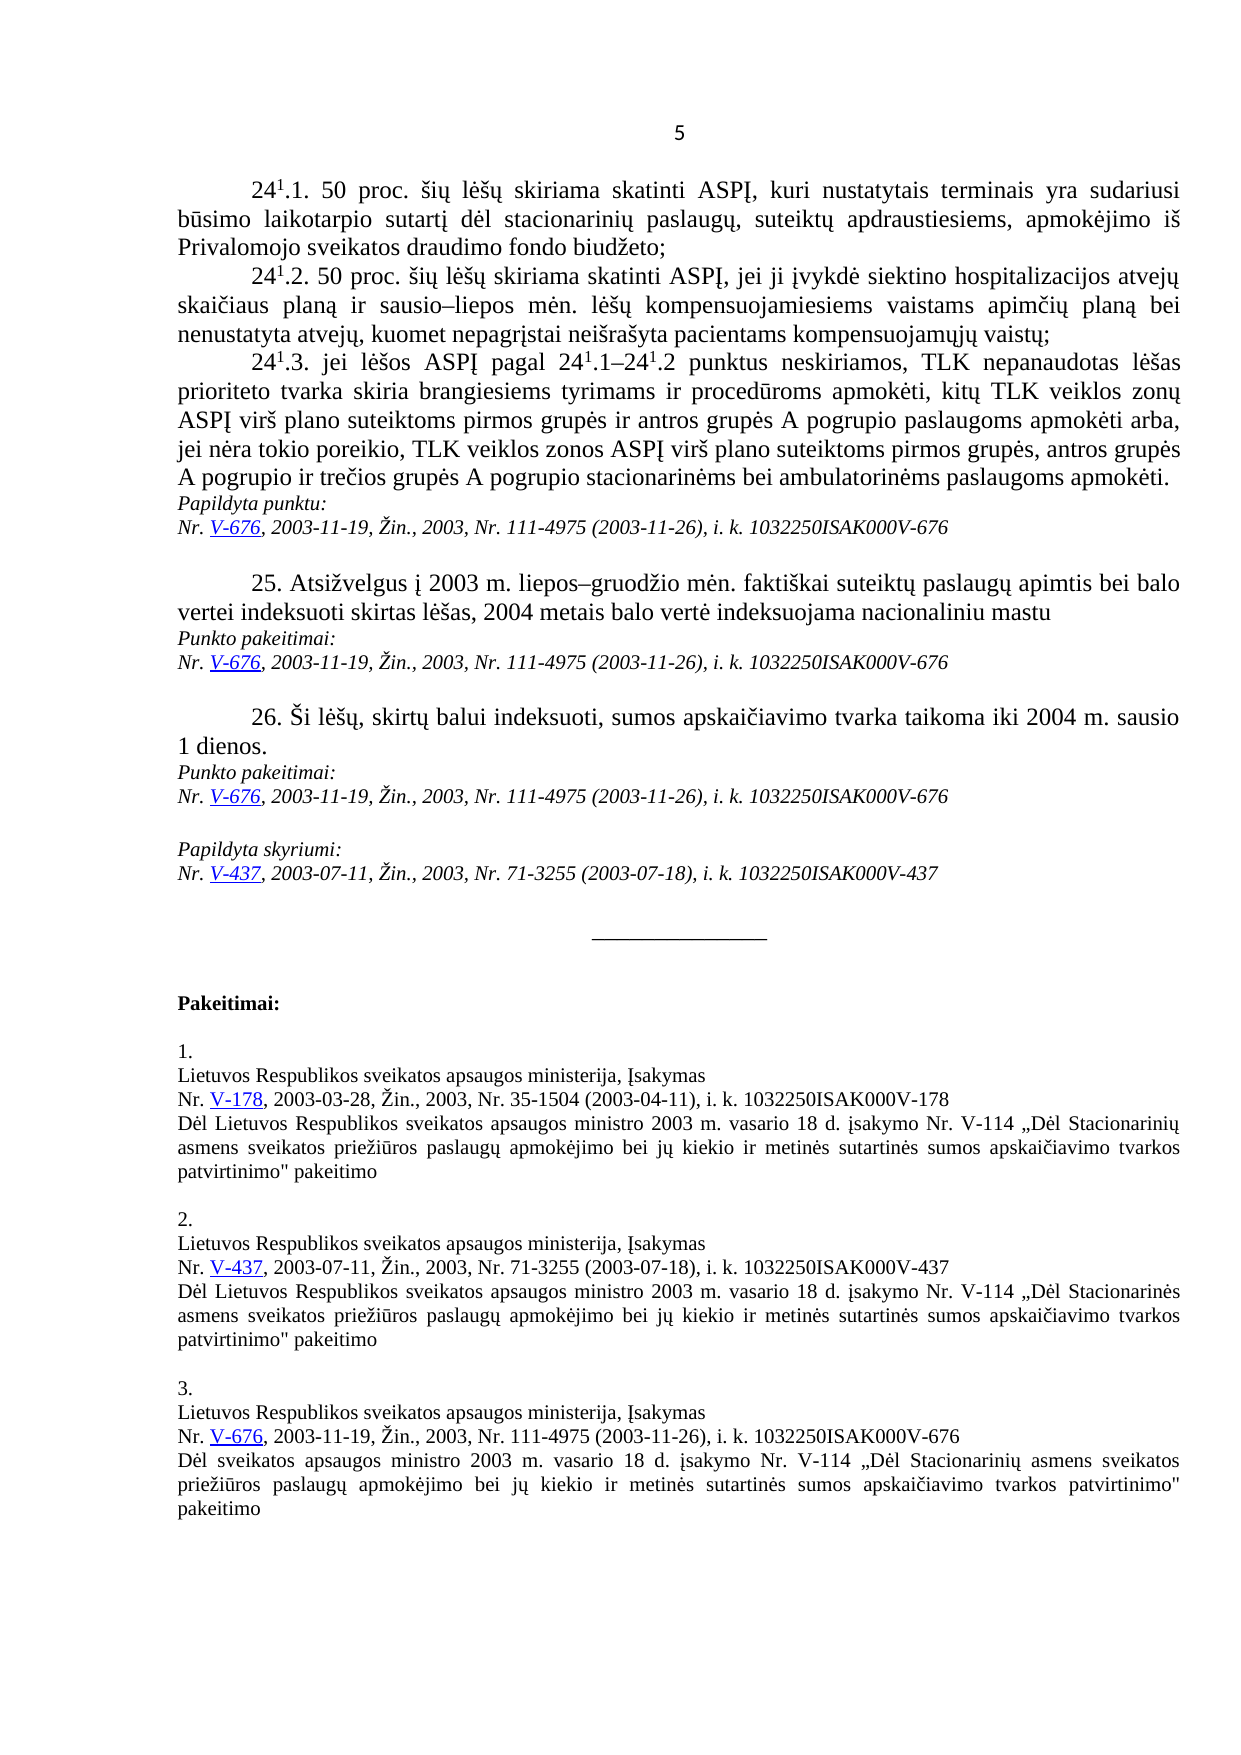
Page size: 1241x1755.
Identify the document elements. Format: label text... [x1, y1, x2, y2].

text Dėl Lietuvos Respublikos sveikatos apsaugos ministro 2003 m. vasario 18 d. įsakymo Nr. V-114 „Dėl Stacionarinės asmens sveikatos priežiūros paslaugų apmokėjimo bei jų kiekio ir metinės sutartinės sumos apskaičiavimo tvarkos patvirtinimo" pakeitimo [177, 1279, 1181, 1351]
text Punkto pakeitimai: [177, 626, 1181, 649]
text Nr. V-178, 2003-03-28, Žin., 2003, Nr. 35-1504 (2003-04-11), i. k. 1032250ISAK000V-178 [177, 1087, 1181, 1111]
text Nr. V-676, 2003-11-19, Žin., 2003, Nr. 111-4975 (2003-11-26), i. k. 1032250ISAK000V-676 [177, 1424, 1181, 1448]
text Papildyta punktu: [177, 491, 1181, 515]
text Lietuvos Respublikos sveikatos apsaugos ministerija, Įsakymas [177, 1399, 1181, 1424]
text 1. [177, 1039, 1181, 1063]
text Punkto pakeitimai: [177, 760, 1181, 784]
text Dėl Lietuvos Respublikos sveikatos apsaugos ministro 2003 m. vasario 18 d. įsakymo Nr. V-114 „Dėl Stacionarinių asmens sveikatos priežiūros paslaugų apmokėjimo bei jų kiekio ir metinės sutartinės sumos apskaičiavimo tvarkos patvirtinimo" pakeitimo [177, 1111, 1181, 1183]
text 241.3. jei lėšos ASPĮ pagal 241.1–241.2 punktus neskiriamos, TLK nepanaudotas lėšas prioriteto tvarka skiria brangiesiems tyrimams ir procedūroms apmokėti, kitų TLK veiklos zonų ASPĮ virš plano suteiktoms pirmos grupės ir antros grupės A pogrupio paslaugoms apmokėti arba, jei nėra tokio poreikio, TLK veiklos zonos ASPĮ virš plano suteiktoms pirmos grupės, antros grupės A pogrupio ir trečios grupės A pogrupio stacionarinėms bei ambulatorinėms paslaugoms apmokėti. [177, 347, 1181, 491]
text 26. Ši lėšų, skirtų balui indeksuoti, sumos apskaičiavimo tvarka taikoma iki 2004 m. sausio 1 dienos. [177, 702, 1181, 760]
text Nr. V-676, 2003-11-19, Žin., 2003, Nr. 111-4975 (2003-11-26), i. k. 1032250ISAK000V-676 [177, 649, 1181, 674]
text 241.1. 50 proc. šių lėšų skiriama skatinti ASPĮ, kuri nustatytais terminais yra sudariusi būsimo laikotarpio sutartį dėl stacionarinių paslaugų, suteiktų apdraustiesiems, apmokėjimo iš Privalomojo sveikatos draudimo fondo biudžeto; [177, 175, 1181, 261]
text 3. [177, 1376, 1181, 1399]
text 25. Atsižvelgus į 2003 m. liepos–gruodžio mėn. faktiškai suteiktų paslaugų apimtis bei balo vertei indeksuoti skirtas lėšas, 2004 metais balo vertė indeksuojama nacionaliniu mastu [177, 568, 1181, 626]
text Lietuvos Respublikos sveikatos apsaugos ministerija, Įsakymas [177, 1231, 1181, 1255]
text 241.2. 50 proc. šių lėšų skiriama skatinti ASPĮ, jei ji įvykdė siektino hospitalizacijos atvejų skaičiaus planą ir sausio–liepos mėn. lėšų kompensuojamiesiems vaistams apimčių planą bei nenustatyta atvejų, kuomet nepagrįstai neišrašyta pacientams kompensuojamųjų vaistų; [177, 261, 1181, 347]
text Dėl sveikatos apsaugos ministro 2003 m. vasario 18 d. įsakymo Nr. V-114 „Dėl Stacionarinių asmens sveikatos priežiūros paslaugų apmokėjimo bei jų kiekio ir metinės sutartinės sumos apskaičiavimo tvarkos patvirtinimo" pakeitimo [177, 1448, 1181, 1520]
text Papildyta skyriumi: [177, 837, 1181, 861]
text Nr. V-437, 2003-07-11, Žin., 2003, Nr. 71-3255 (2003-07-18), i. k. 1032250ISAK000V-437 [177, 1255, 1181, 1279]
text Nr. V-676, 2003-11-19, Žin., 2003, Nr. 111-4975 (2003-11-26), i. k. 1032250ISAK000V-676 [177, 784, 1181, 808]
text Lietuvos Respublikos sveikatos apsaugos ministerija, Įsakymas [177, 1063, 1181, 1087]
text Pakeitimai: [177, 991, 1181, 1014]
text Nr. V-437, 2003-07-11, Žin., 2003, Nr. 71-3255 (2003-07-18), i. k. 1032250ISAK000V-437 [177, 861, 1181, 885]
text 2. [177, 1207, 1181, 1231]
text Nr. V-676, 2003-11-19, Žin., 2003, Nr. 111-4975 (2003-11-26), i. k. 1032250ISAK000V-676 [177, 515, 1181, 539]
text ______________ [177, 914, 1181, 942]
